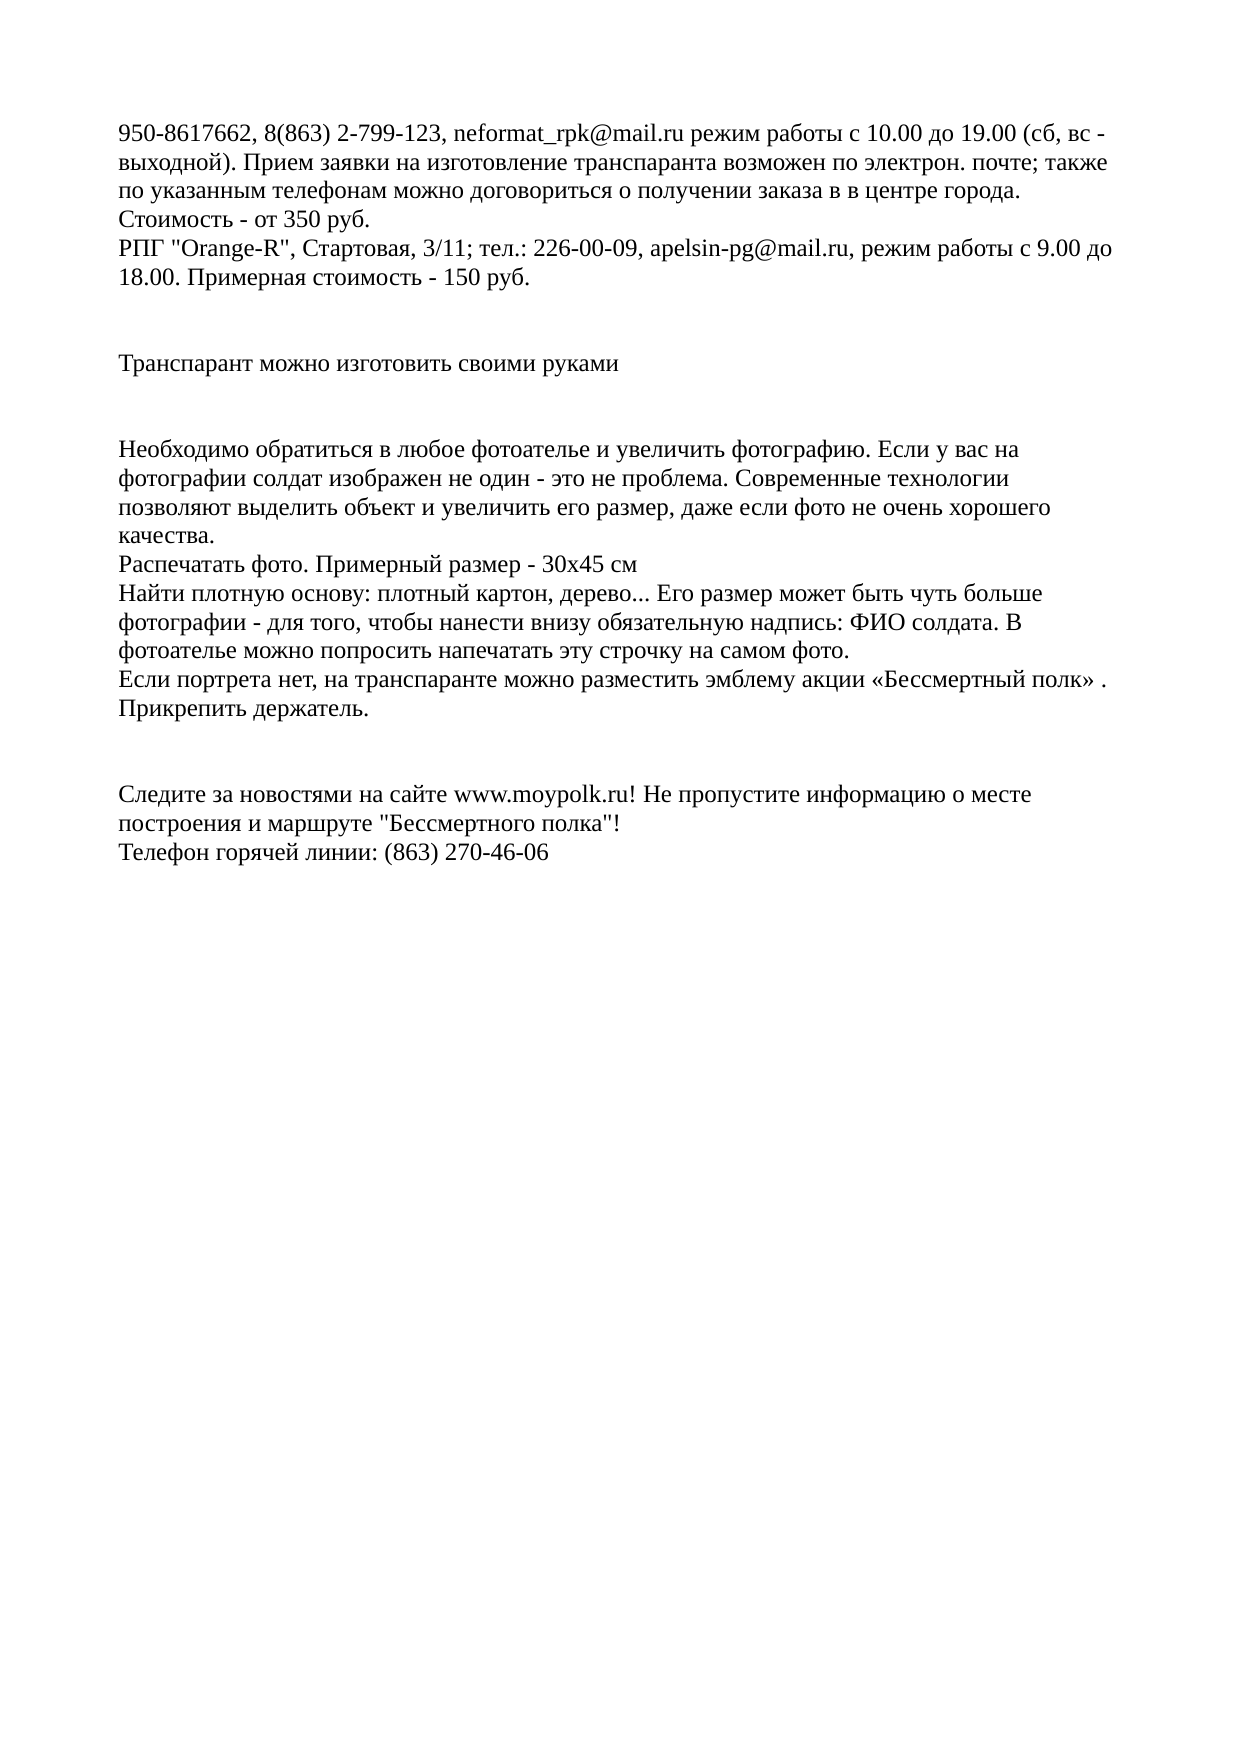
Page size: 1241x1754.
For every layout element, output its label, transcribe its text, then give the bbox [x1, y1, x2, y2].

text Если портрета нет, на транспаранте можно разместить эмблему акции «Бессмертный полк» . [118, 664, 1122, 693]
text РПГ "Orange-R", Стартовая, 3/11; тел.: 226-00-09, apelsin-pg@mail.ru, режим работы с 9.00 до 18.00. Примерная стоимость - 150 руб. [118, 233, 1122, 291]
text Распечатать фото. Примерный размер - 30х45 см [118, 549, 1122, 578]
text Телефон горячей линии: (863) 270-46-06 [118, 837, 1122, 866]
text 950-8617662, 8(863) 2-799-123, neformat_rpk@mail.ru режим работы с 10.00 до 19.00 (сб, вс - выходной). Прием заявки на изготовление транспаранта возможен по электрон. почте; также по указанным телефонам можно договориться о получении заказа в в центре города. Стоимость - от 350 руб. [118, 118, 1122, 233]
text Необходимо обратиться в любое фотоателье и увеличить фотографию. Если у вас на фотографии солдат изображен не один - это не проблема. Современные технологии позволяют выделить объект и увеличить его размер, даже если фото не очень хорошего качества. [118, 434, 1122, 549]
text Найти плотную основу: плотный картон, дерево... Его размер может быть чуть больше фотографии - для того, чтобы нанести внизу обязательную надпись: ФИО солдата. В фотоателье можно попросить напечатать эту строчку на самом фото. [118, 578, 1122, 664]
text Следите за новостями на сайте www.moypolk.ru! Не пропустите информацию о месте построения и маршруте "Бессмертного полка"! [118, 779, 1122, 837]
text Прикрепить держатель. [118, 693, 1122, 722]
text Транспарант можно изготовить своими руками [118, 348, 1122, 377]
